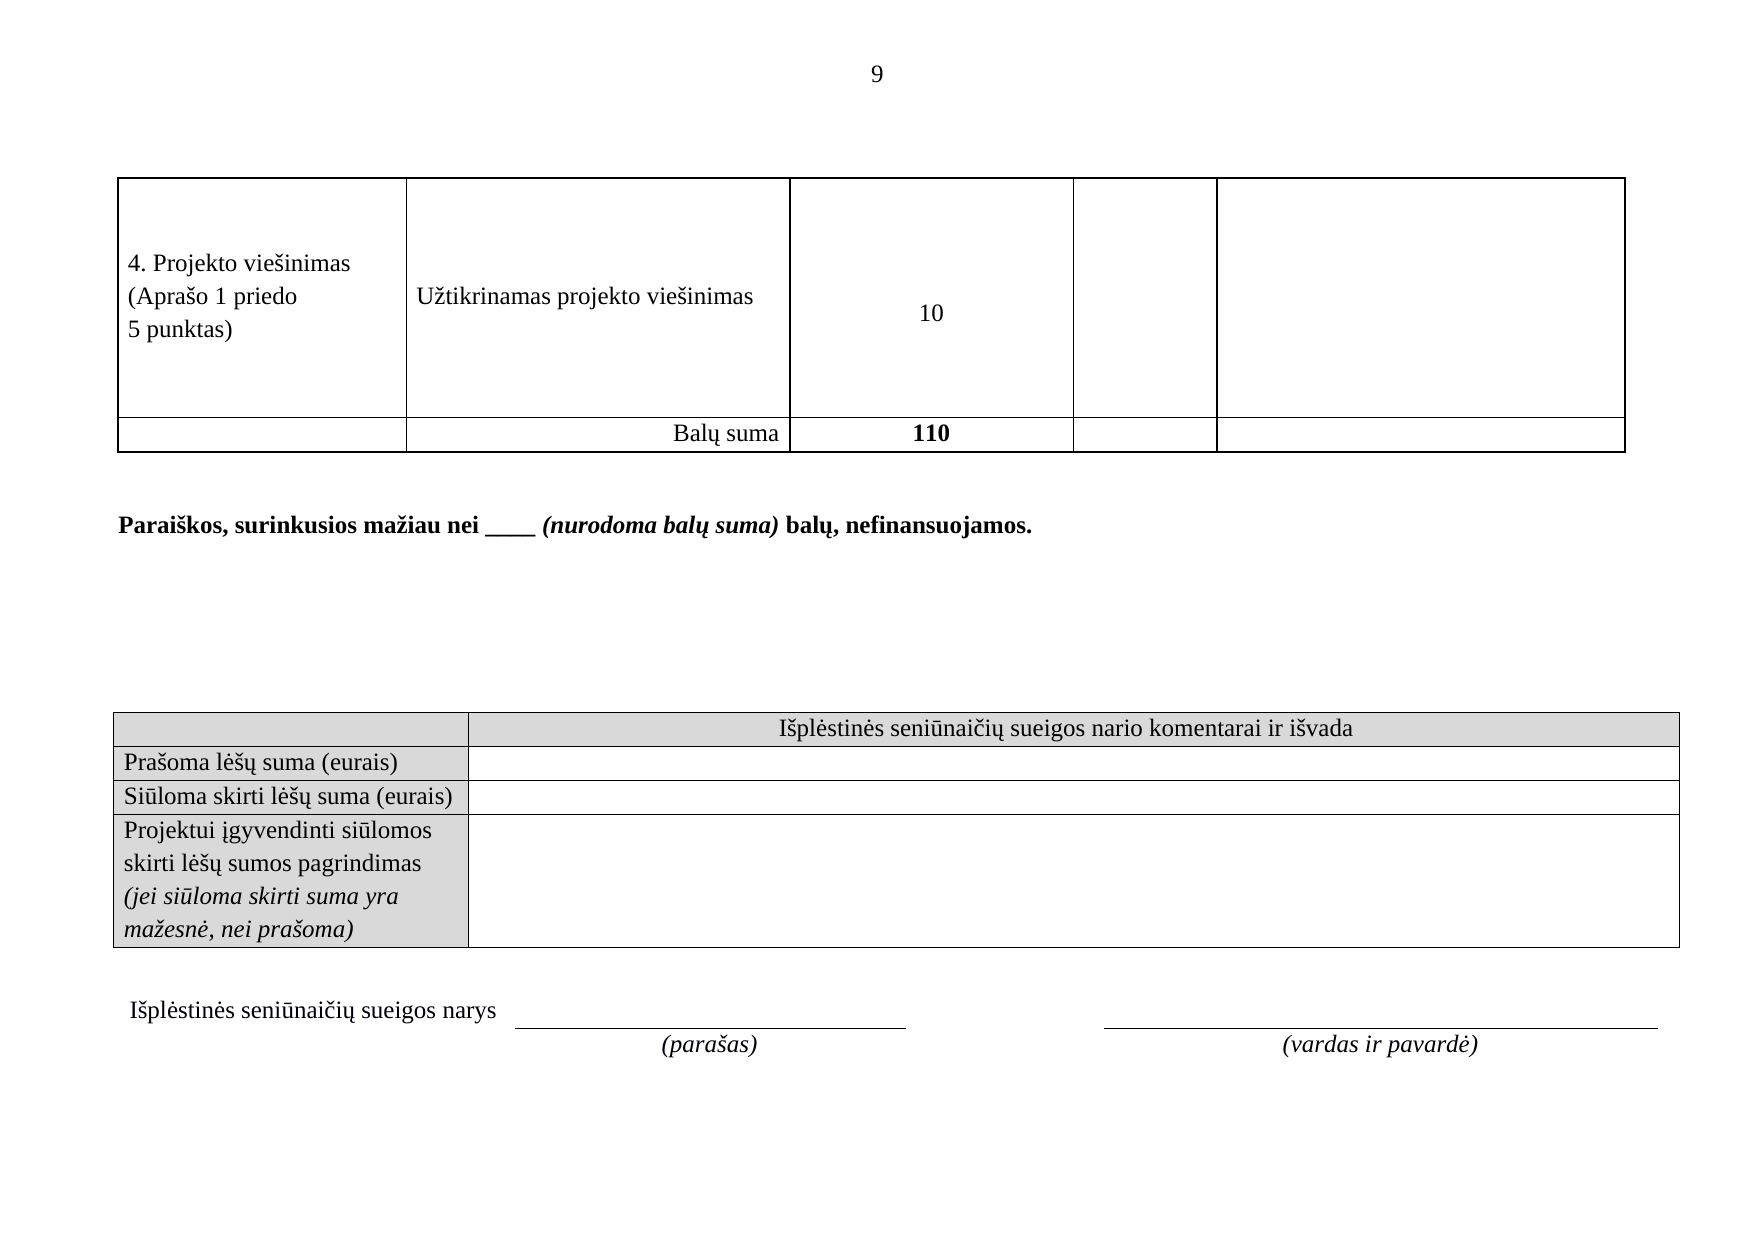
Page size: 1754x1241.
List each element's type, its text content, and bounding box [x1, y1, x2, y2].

table_cell [469, 781, 1679, 814]
table_cell 4. Projekto viešinimas (Aprašo 1 priedo 5 punktas) [119, 179, 406, 417]
table_header [906, 995, 1104, 1028]
table_cell (vardas ir pavardė) [1104, 1029, 1658, 1062]
table_cell [1218, 418, 1624, 451]
table_cell Siūloma skirti lėšų suma (eurais) [114, 781, 468, 814]
table_header [1104, 995, 1658, 1028]
table_cell Balų suma [407, 418, 789, 451]
table_cell Prašoma lėšų suma (eurais) [114, 747, 468, 780]
table_cell Užtikrinamas projekto viešinimas [407, 179, 789, 417]
table_cell [906, 1028, 1104, 1062]
table_header Išplėstinės seniūnaičių sueigos narys [118, 995, 514, 1028]
table_cell [119, 418, 406, 451]
table_cell [1074, 179, 1216, 417]
table_cell [469, 747, 1679, 780]
text Paraiškos, surinkusios mažiau nei ____ (nurodoma balų suma) balų, nefinansuojamos. [118, 510, 1636, 539]
table_cell [1218, 179, 1624, 417]
table_cell 110 [791, 418, 1073, 451]
table_cell [1074, 418, 1216, 451]
table_header Išplėstinės seniūnaičių sueigos nario komentarai ir išvada [469, 713, 1679, 746]
table_cell [469, 815, 1679, 947]
table_header [114, 713, 468, 746]
table_header [515, 995, 906, 1028]
table_cell (parašas) [515, 1029, 906, 1062]
table_cell 10 10 [791, 179, 1073, 417]
table_cell Projektui įgyvendinti siūlomos skirti lėšų sumos pagrindimas (jei siūloma skirti suma yra mažesnė, nei prašoma) [114, 815, 468, 947]
table_cell [118, 1028, 514, 1062]
